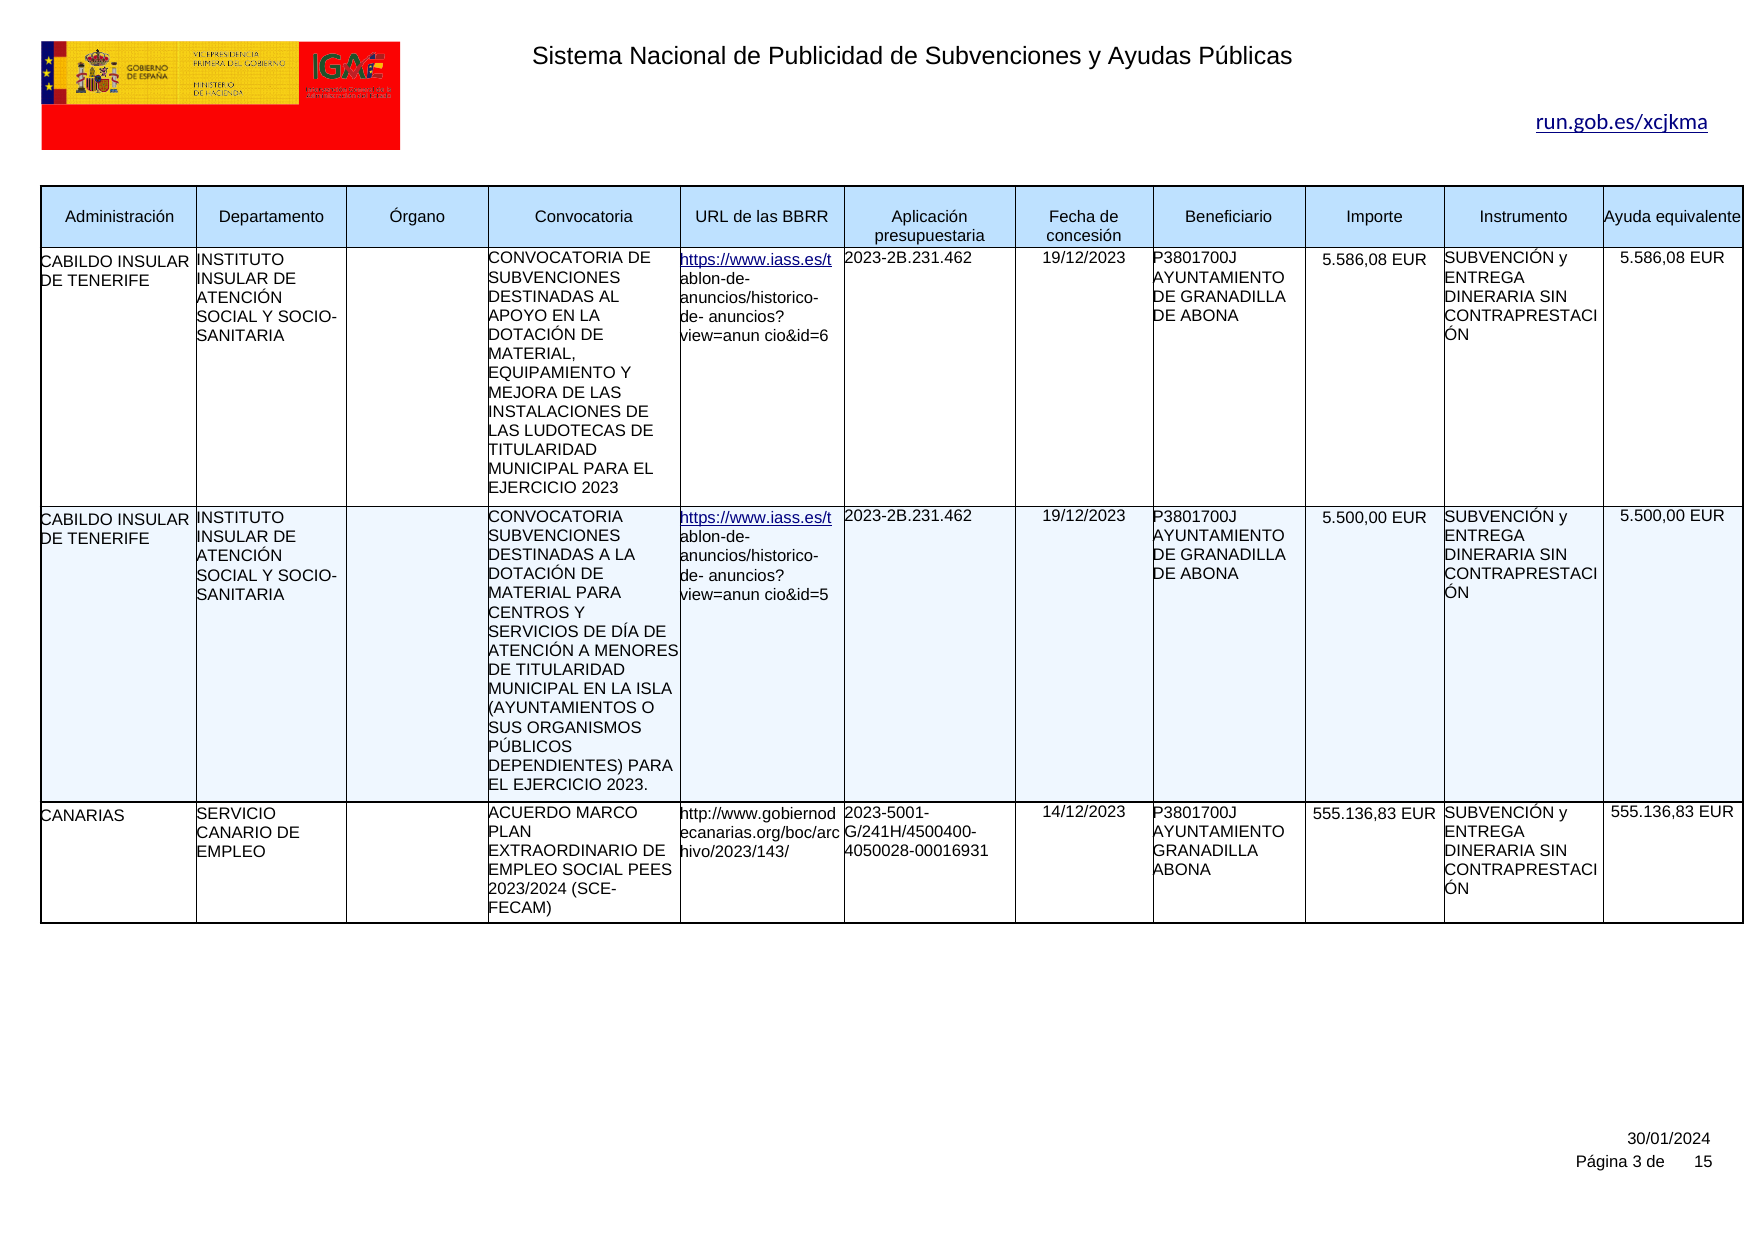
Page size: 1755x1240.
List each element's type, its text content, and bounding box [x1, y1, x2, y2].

table_cell CABILDO INSULAR DE TENERIFE [42, 507, 196, 801]
table_cell 19/12/2023 [1016, 248, 1153, 506]
table_cell 2023-2B.231.462 [845, 248, 1015, 506]
table_cell 5.586,08 EUR [1306, 248, 1444, 506]
table_cell SUBVENCIÓN y ENTREGA DINERARIA SIN CONTRAPRESTACI ÓN [1445, 803, 1603, 922]
table_header Ayuda equivalente [1604, 187, 1742, 247]
table_cell P3801700J AYUNTAMIENTO DE GRANADILLA DE ABONA [1154, 507, 1305, 801]
table_cell SERVICIO CANARIO DE EMPLEO [197, 803, 346, 922]
table_header Aplicación presupuestaria [845, 187, 1015, 247]
table_cell 5.500,00 EUR [1604, 507, 1742, 801]
table_header Convocatoria [489, 187, 680, 247]
table_cell CANARIAS [42, 803, 196, 922]
table_cell CONVOCATORIA SUBVENCIONES DESTINADAS A LA DOTACIÓN DE MATERIAL PARA CENTROS Y SERVICIOS DE DÍA DE ATENCIÓN A MENORES DE TITULARIDAD MUNICIPAL EN LA ISLA (AYUNTAMIENTOS O SUS ORGANISMOS PÚBLICOS DEPENDIENTES) PARA EL EJERCICIO 2023. [489, 507, 680, 801]
table_header URL de las BBRR [681, 187, 844, 247]
table_cell https://www.iass.es/t ablon-de- anuncios/historico- de- anuncios?view=anun cio&id=5 [681, 507, 844, 801]
table_header Administración [42, 187, 196, 247]
table_cell 2023-5001- G/241H/4500400- 4050028-00016931 [845, 803, 1015, 922]
table_cell CONVOCATORIA DE SUBVENCIONES DESTINADAS AL APOYO EN LA DOTACIÓN DE MATERIAL, EQUIPAMIENTO Y MEJORA DE LAS INSTALACIONES DE LAS LUDOTECAS DE TITULARIDAD MUNICIPAL PARA EL EJERCICIO 2023 [489, 248, 680, 506]
table_cell ACUERDO MARCO PLAN EXTRAORDINARIO DE EMPLEO SOCIAL PEES 2023/2024 (SCE- FECAM) [489, 803, 680, 922]
table_header Importe [1306, 187, 1444, 247]
table_cell 19/12/2023 [1016, 507, 1153, 801]
table_cell 555.136,83 EUR [1306, 803, 1444, 922]
table_header Instrumento [1445, 187, 1603, 247]
table_header Departamento [197, 187, 346, 247]
table_cell 555.136,83 EUR [1604, 803, 1742, 922]
table_cell SUBVENCIÓN y ENTREGA DINERARIA SIN CONTRAPRESTACI ÓN [1445, 248, 1603, 506]
table_cell [347, 248, 488, 506]
table_cell 5.500,00 EUR [1306, 507, 1444, 801]
table_cell https://www.iass.es/t ablon-de- anuncios/historico- de- anuncios?view=anun cio&id=6 [681, 248, 844, 506]
table_header Beneficiario [1154, 187, 1305, 247]
table_cell 5.586,08 EUR [1604, 248, 1742, 506]
table_cell SUBVENCIÓN y ENTREGA DINERARIA SIN CONTRAPRESTACI ÓN [1445, 507, 1603, 801]
table_header Fecha de concesión [1016, 187, 1153, 247]
table_cell [347, 507, 488, 801]
table_cell http://www.gobiernod ecanarias.org/boc/arc hivo/2023/143/ [681, 803, 844, 922]
table_cell 14/12/2023 [1016, 803, 1153, 922]
table_header Órgano [347, 187, 488, 247]
table_cell INSTITUTO INSULAR DE ATENCIÓN SOCIAL Y SOCIO- SANITARIA [197, 507, 346, 801]
table_cell INSTITUTO INSULAR DE ATENCIÓN SOCIAL Y SOCIO- SANITARIA [197, 248, 346, 506]
table_cell 2023-2B.231.462 [845, 507, 1015, 801]
table_cell CABILDO INSULAR DE TENERIFE [42, 248, 196, 506]
table_cell [347, 803, 488, 922]
table_cell P3801700J AYUNTAMIENTO GRANADILLA ABONA [1154, 803, 1305, 922]
table_cell P3801700J AYUNTAMIENTO DE GRANADILLA DE ABONA [1154, 248, 1305, 506]
